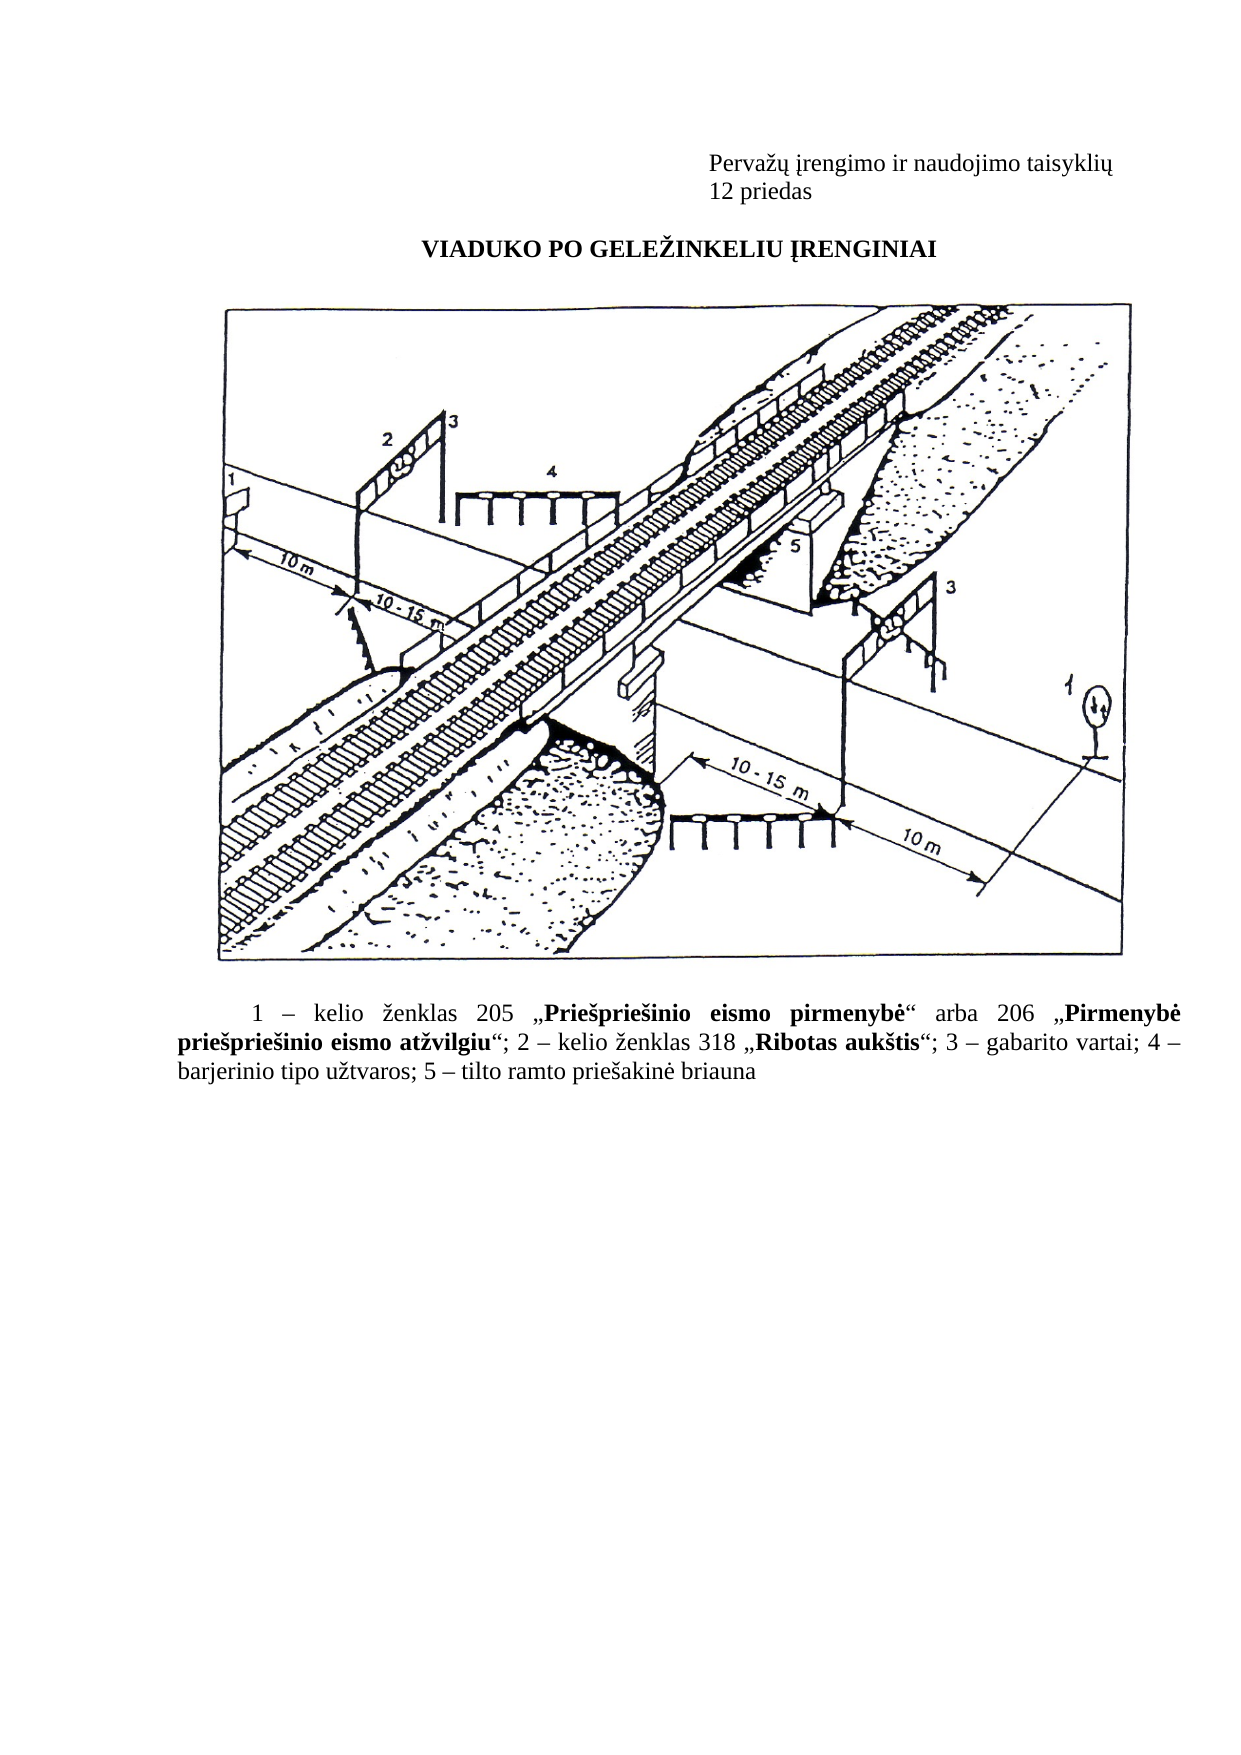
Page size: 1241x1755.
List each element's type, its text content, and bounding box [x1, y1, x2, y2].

text viaduko po geležinkeliu įrenginiai [177, 234, 1181, 263]
text 12 priedas [177, 176, 1181, 205]
text 1 – kelio ženklas 205 „Priešpriešinio eismo pirmenybė“ arba 206 „Pirmenybė priešpriešinio eismo atžvilgiu“; 2 – kelio ženklas 318 „Ribotas aukštis“; 3 – gabarito vartai; 4 – barjerinio tipo užtvaros; 5 – tilto ramto priešakinė briauna [177, 998, 1181, 1084]
text Pervažų įrengimo ir naudojimo taisyklių [709, 148, 1181, 176]
